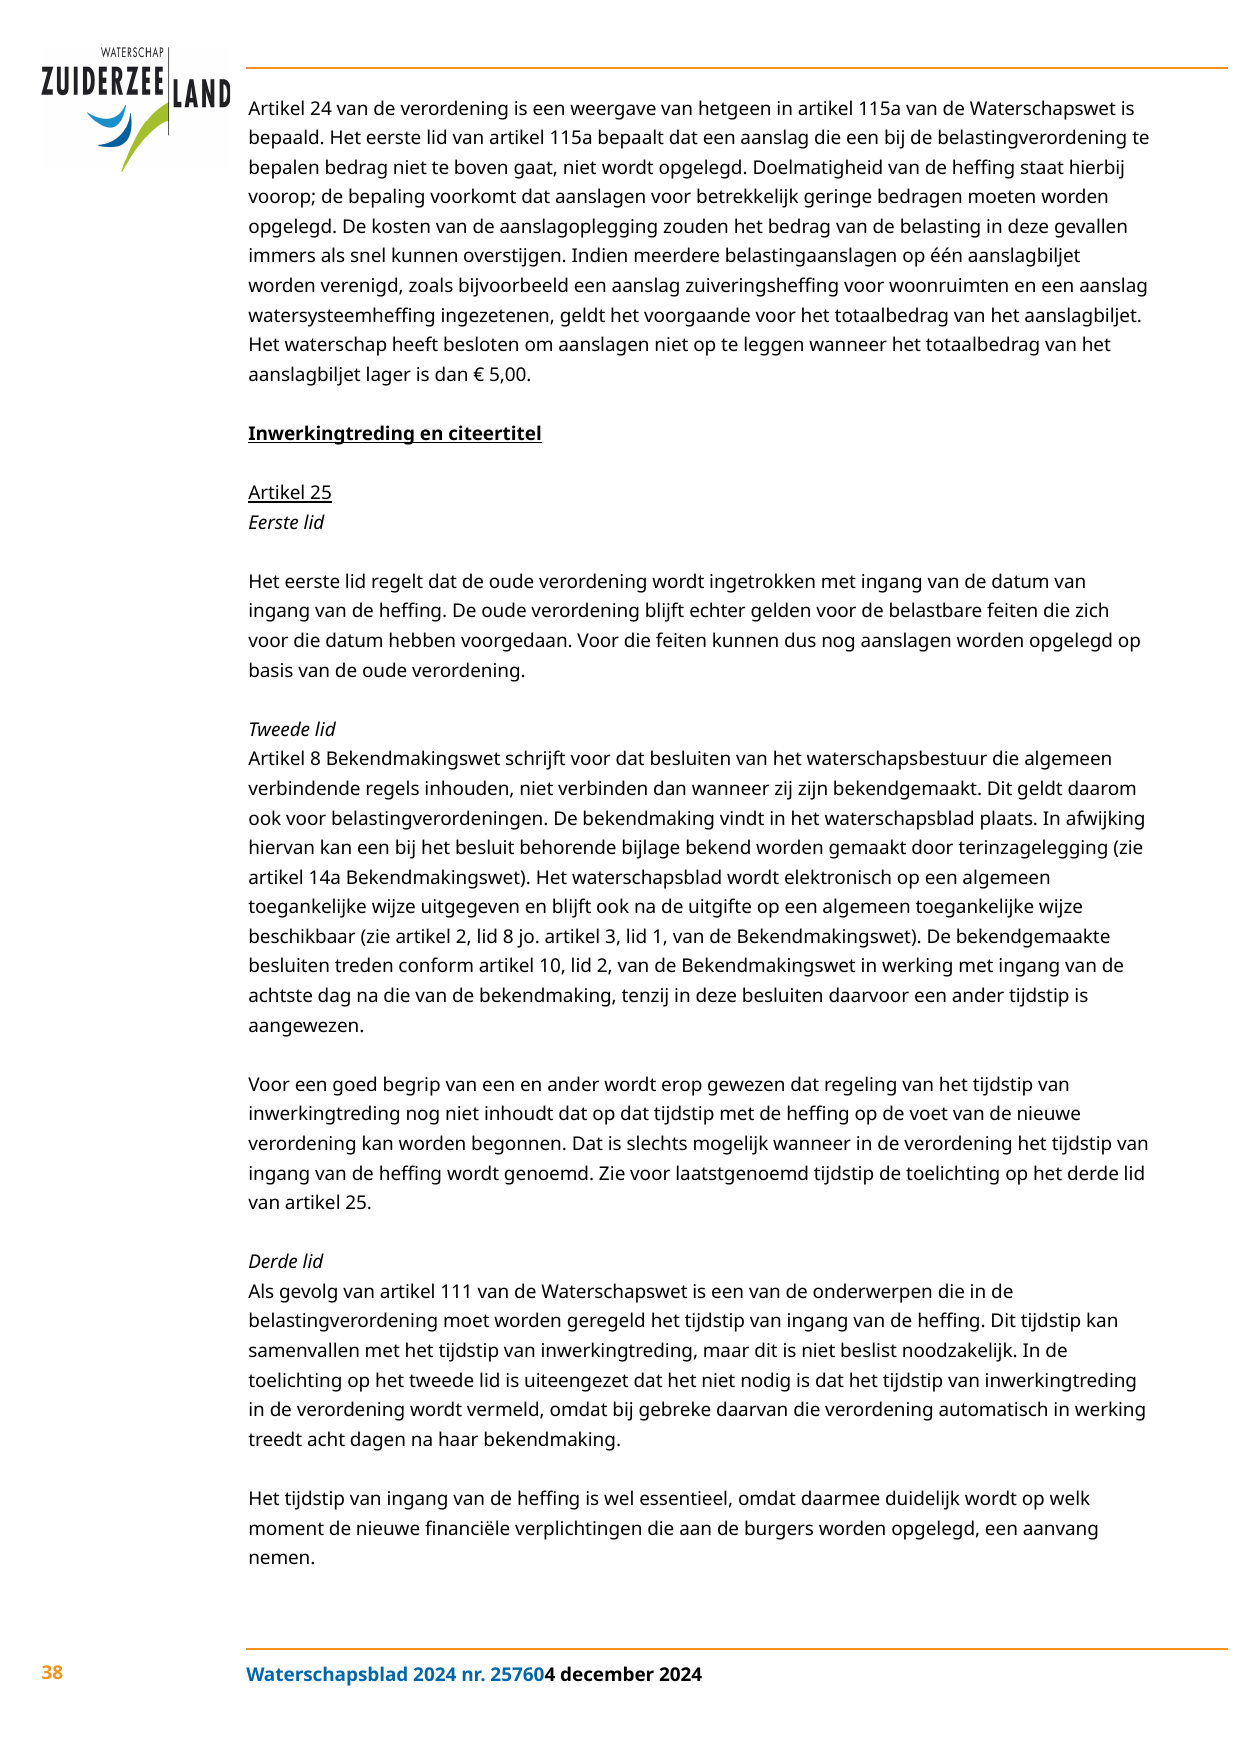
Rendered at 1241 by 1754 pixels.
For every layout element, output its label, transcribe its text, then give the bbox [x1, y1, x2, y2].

text Het eerste lid regelt dat de oude verordening wordt ingetrokken met ingang van de datum van ingang van de heffing. De oude verordening blijft echter gelden voor de belastbare feiten die zich voor die datum hebben voorgedaan. Voor die feiten kunnen dus nog aanslagen worden opgelegd op basis van de oude verordening. [248, 568, 1152, 683]
text Artikel 25 [248, 479, 1152, 505]
text Derde lid [248, 1248, 1152, 1274]
text Inwerkingtreding en citeertitel [248, 420, 1152, 446]
text Het tijdstip van ingang van de heffing is wel essentieel, omdat daarmee duidelijk wordt op welk moment de nieuwe financiële verplichtingen die aan de burgers worden opgelegd, een aanvang nemen. [248, 1485, 1152, 1570]
picture [41, 47, 231, 172]
text Artikel 24 van de verordening is een weergave van hetgeen in artikel 115a van de Waterschapswet is bepaald. Het eerste lid van artikel 115a bepaalt dat een aanslag die een bij de belastingverordening te bepalen bedrag niet te boven gaat, niet wordt opgelegd. Doelmatigheid van de heffing staat hierbij voorop; de bepaling voorkomt dat aanslagen voor betrekkelijk geringe bedragen moeten worden opgelegd. De kosten van de aanslagoplegging zouden het bedrag van de belasting in deze gevallen immers als snel kunnen overstijgen. Indien meerdere belastingaanslagen op één aanslagbiljet worden verenigd, zoals bijvoorbeeld een aanslag zuiveringsheffing voor woonruimten en een aanslag watersysteemheffing ingezetenen, geldt het voorgaande voor het totaalbedrag van het aanslagbiljet. Het waterschap heeft besloten om aanslagen niet op te leggen wanneer het totaalbedrag van het aanslagbiljet lager is dan € 5,00. [248, 95, 1152, 387]
text Tweede lid [248, 716, 1152, 742]
text Artikel 8 Bekendmakingswet schrijft voor dat besluiten van het waterschapsbestuur die algemeen verbindende regels inhouden, niet verbinden dan wanneer zij zijn bekendgemaakt. Dit geldt daarom ook voor belastingverordeningen. De bekendmaking vindt in het waterschapsblad plaats. In afwijking hiervan kan een bij het besluit behorende bijlage bekend worden gemaakt door terinzagelegging (zie artikel 14a Bekendmakingswet). Het waterschapsblad wordt elektronisch op een algemeen toegankelijke wijze uitgegeven en blijft ook na de uitgifte op een algemeen toegankelijke wijze beschikbaar (zie artikel 2, lid 8 jo. artikel 3, lid 1, van de Bekendmakingswet). De bekendgemaakte besluiten treden conform artikel 10, lid 2, van de Bekendmakingswet in werking met ingang van de achtste dag na die van de bekendmaking, tenzij in deze besluiten daarvoor een ander tijdstip is aangewezen. [248, 746, 1152, 1038]
text Voor een goed begrip van een en ander wordt erop gewezen dat regeling van het tijdstip van inwerkingtreding nog niet inhoudt dat op dat tijdstip met de heffing op de voet van de nieuwe verordening kan worden begonnen. Dat is slechts mogelijk wanneer in de verordening het tijdstip van ingang van de heffing wordt genoemd. Zie voor laatstgenoemd tijdstip de toelichting op het derde lid van artikel 25. [248, 1071, 1152, 1215]
text Als gevolg van artikel 111 van de Waterschapswet is een van de onderwerpen die in de belastingverordening moet worden geregeld het tijdstip van ingang van de heffing. Dit tijdstip kan samenvallen met het tijdstip van inwerkingtreding, maar dit is niet beslist noodzakelijk. In de toelichting op het tweede lid is uiteengezet dat het niet nodig is dat het tijdstip van inwerkingtreding in de verordening wordt vermeld, omdat bij gebreke daarvan die verordening automatisch in werking treedt acht dagen na haar bekendmaking. [248, 1278, 1152, 1452]
text Eerste lid [248, 509, 1152, 535]
